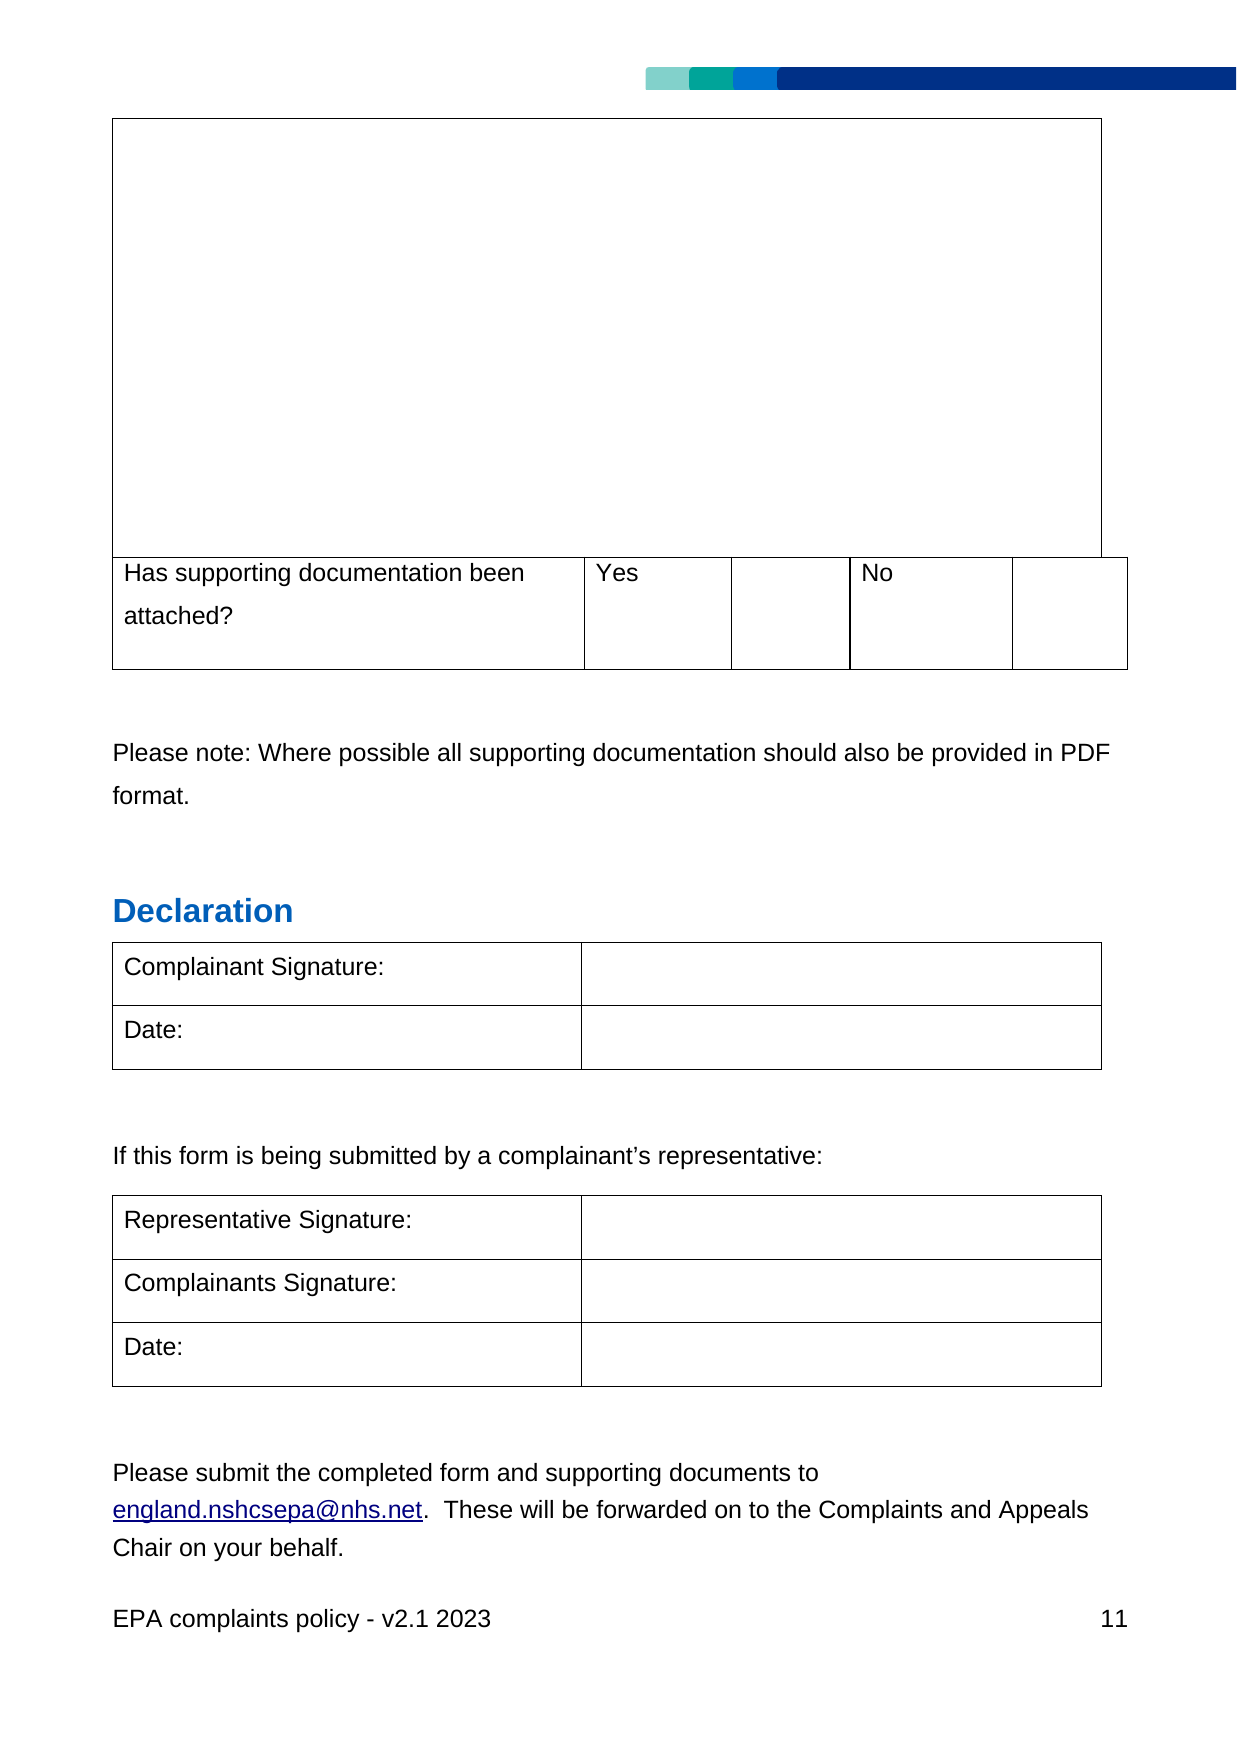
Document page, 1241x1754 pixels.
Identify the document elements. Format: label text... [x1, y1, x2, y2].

table_cell Yes [585, 558, 731, 669]
table_cell [582, 1323, 1101, 1386]
table_cell [1013, 558, 1127, 669]
text If this form is being submitted by a complainant’s representative: [112, 1132, 1128, 1170]
table_header Complainant Signature: [113, 943, 581, 1005]
table_cell Date: [113, 1006, 581, 1069]
table_cell [582, 1260, 1101, 1322]
table_cell [732, 558, 849, 669]
table_header [1102, 118, 1127, 557]
table_cell Date: [113, 1323, 581, 1386]
table_cell Has supporting documentation been attached? [113, 558, 584, 669]
table_header [113, 119, 1101, 557]
table_cell No [851, 558, 1012, 669]
text Please note: Where possible all supporting documentation should also be provided in PDF format. [112, 738, 1128, 810]
table_cell Complainants Signature: [113, 1260, 581, 1322]
table_header Representative Signature: [113, 1196, 581, 1258]
table_header [582, 1196, 1101, 1258]
text Please submit the completed form and supporting documents to england.nshcsepa@nhs.net. These will be forwarded on to the Complaints and Appeals Chair on your behalf. [112, 1449, 1128, 1562]
table_cell [582, 1006, 1101, 1069]
subtitle Declaration [112, 891, 1128, 929]
table_header [582, 943, 1101, 1005]
